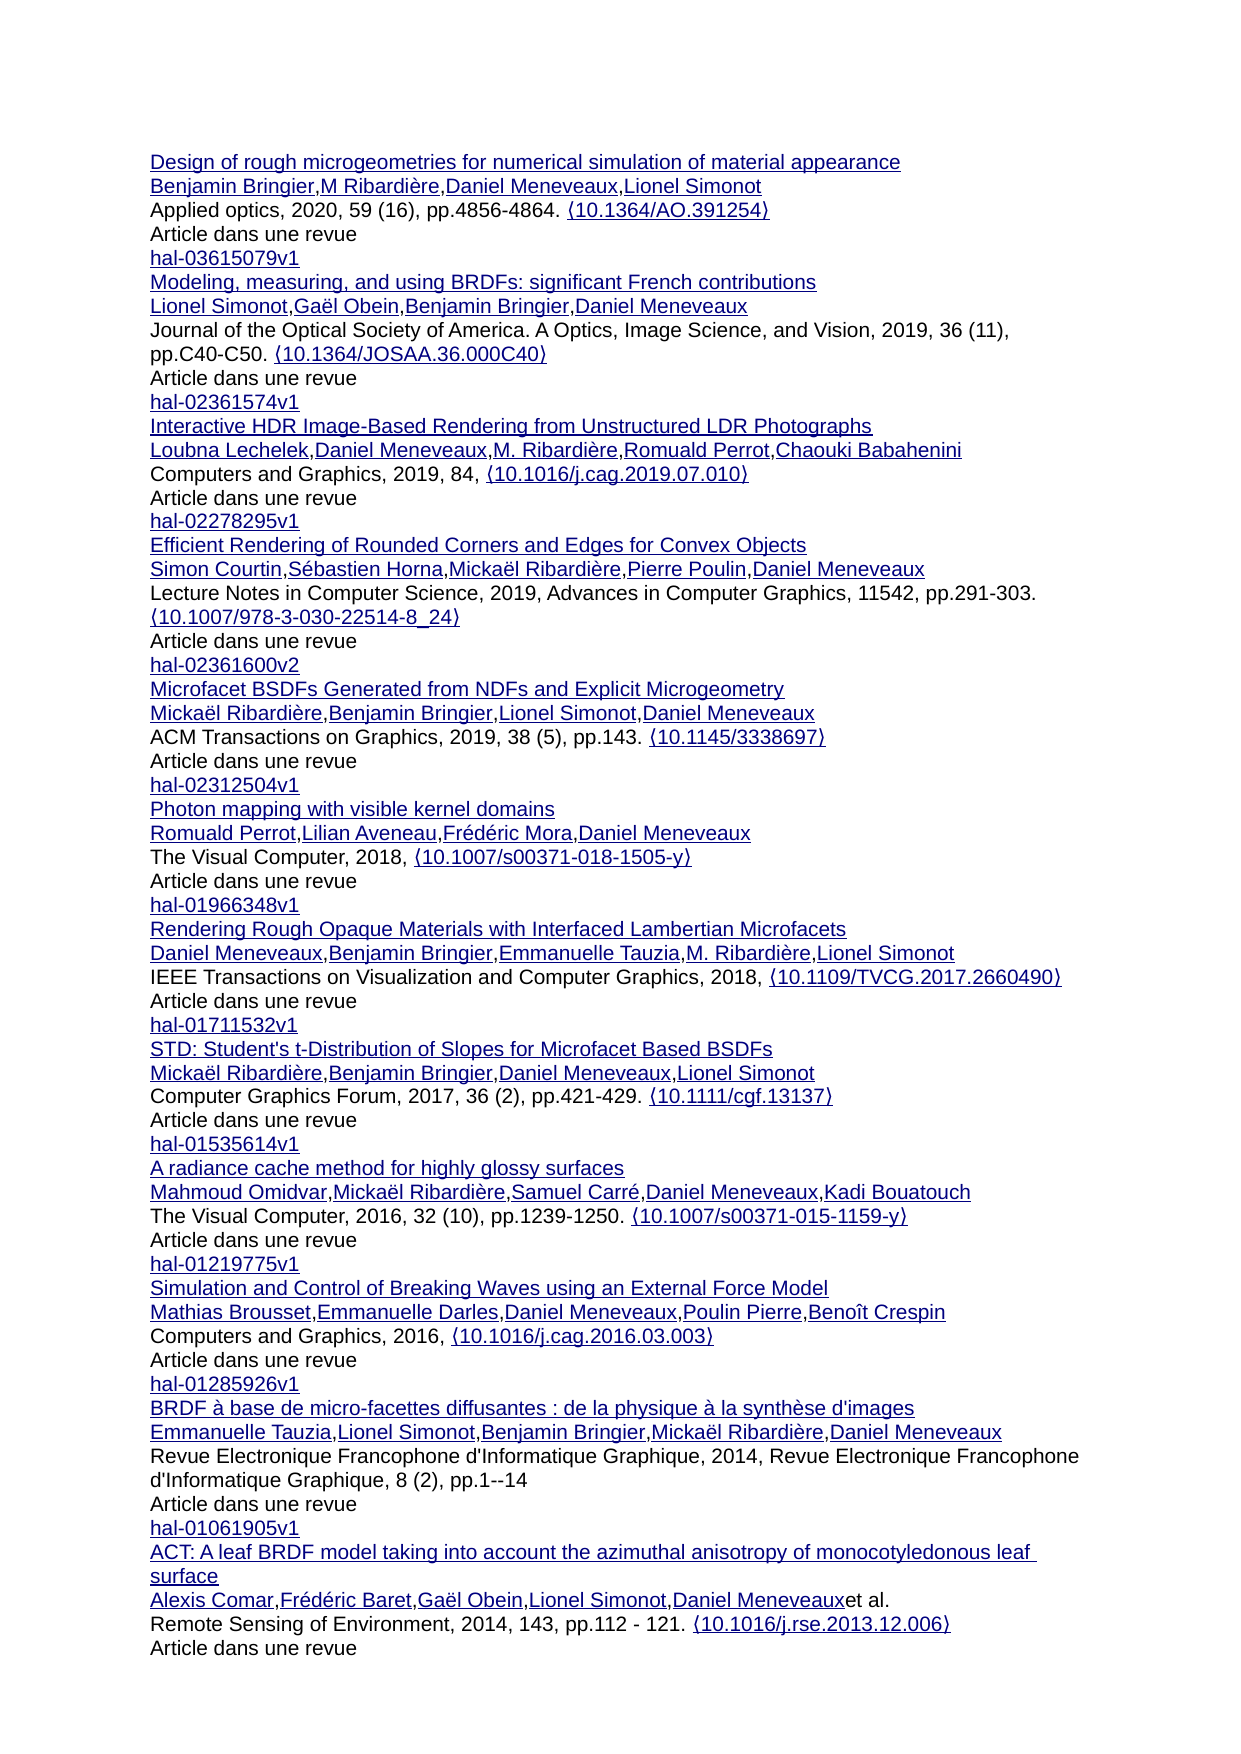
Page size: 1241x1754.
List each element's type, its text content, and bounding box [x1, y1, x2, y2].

table_cell Simulation and Control of Breaking Waves using an External Force Model Mathias Brousset,Emmanuelle Darles,Daniel Meneveaux,Poulin Pierre,Benoît Crespin Computers and Graphics, 2016, ⟨10.1016/j.cag.2016.03.003⟩ Article dans une revue hal-01285926v1 [150, 1276, 1090, 1396]
table_cell Interactive HDR Image-Based Rendering from Unstructured LDR Photographs Loubna Lechelek,Daniel Meneveaux,M. Ribardière,Romuald Perrot,Chaouki Babahenini Computers and Graphics, 2019, 84, ⟨10.1016/j.cag.2019.07.010⟩ Article dans une revue hal-02278295v1 [150, 414, 1090, 533]
table_cell ACT: A leaf BRDF model taking into account the azimuthal anisotropy of monocotyledonous leaf surface Alexis Comar,Frédéric Baret,Gaël Obein,Lionel Simonot,Daniel Meneveauxet al. Remote Sensing of Environment, 2014, 143, pp.112 - 121. ⟨10.1016/j.rse.2013.12.006⟩ Article dans une revue [150, 1540, 1090, 1659]
table_cell STD: Student's t-Distribution of Slopes for Microfacet Based BSDFs Mickaël Ribardière,Benjamin Bringier,Daniel Meneveaux,Lionel Simonot Computer Graphics Forum, 2017, 36 (2), pp.421-429. ⟨10.1111/cgf.13137⟩ Article dans une revue hal-01535614v1 [150, 1036, 1090, 1156]
table_cell Efficient Rendering of Rounded Corners and Edges for Convex Objects Simon Courtin,Sébastien Horna,Mickaël Ribardière,Pierre Poulin,Daniel Meneveaux Lecture Notes in Computer Science, 2019, Advances in Computer Graphics, 11542, pp.291-303. ⟨10.1007/978-3-030-22514-8_24⟩ Article dans une revue hal-02361600v2 [150, 533, 1090, 677]
table_cell Photon mapping with visible kernel domains Romuald Perrot,Lilian Aveneau,Frédéric Mora,Daniel Meneveaux The Visual Computer, 2018, ⟨10.1007/s00371-018-1505-y⟩ Article dans une revue hal-01966348v1 [150, 797, 1090, 917]
table_cell BRDF à base de micro-facettes diffusantes : de la physique à la synthèse d'images Emmanuelle Tauzia,Lionel Simonot,Benjamin Bringier,Mickaël Ribardière,Daniel Meneveaux Revue Electronique Francophone d'Informatique Graphique, 2014, Revue Electronique Francophone d'Informatique Graphique, 8 (2), pp.1--14 Article dans une revue hal-01061905v1 [150, 1396, 1090, 1539]
table_cell Modeling, measuring, and using BRDFs: significant French contributions Lionel Simonot,Gaël Obein,Benjamin Bringier,Daniel Meneveaux Journal of the Optical Society of America. A Optics, Image Science, and Vision, 2019, 36 (11), pp.C40-C50. ⟨10.1364/JOSAA.36.000C40⟩ Article dans une revue hal-02361574v1 [150, 270, 1090, 413]
table_cell A radiance cache method for highly glossy surfaces Mahmoud Omidvar,Mickaël Ribardière,Samuel Carré,Daniel Meneveaux,Kadi Bouatouch The Visual Computer, 2016, 32 (10), pp.1239-1250. ⟨10.1007/s00371-015-1159-y⟩ Article dans une revue hal-01219775v1 [150, 1156, 1090, 1276]
table_cell Design of rough microgeometries for numerical simulation of material appearance Benjamin Bringier,M Ribardière,Daniel Meneveaux,Lionel Simonot Applied optics, 2020, 59 (16), pp.4856-4864. ⟨10.1364/AO.391254⟩ Article dans une revue hal-03615079v1 [150, 150, 1090, 270]
table_cell Microfacet BSDFs Generated from NDFs and Explicit Microgeometry Mickaël Ribardière,Benjamin Bringier,Lionel Simonot,Daniel Meneveaux ACM Transactions on Graphics, 2019, 38 (5), pp.143. ⟨10.1145/3338697⟩ Article dans une revue hal-02312504v1 [150, 677, 1090, 797]
table_cell Rendering Rough Opaque Materials with Interfaced Lambertian Microfacets Daniel Meneveaux,Benjamin Bringier,Emmanuelle Tauzia,M. Ribardière,Lionel Simonot IEEE Transactions on Visualization and Computer Graphics, 2018, ⟨10.1109/TVCG.2017.2660490⟩ Article dans une revue hal-01711532v1 [150, 917, 1090, 1036]
